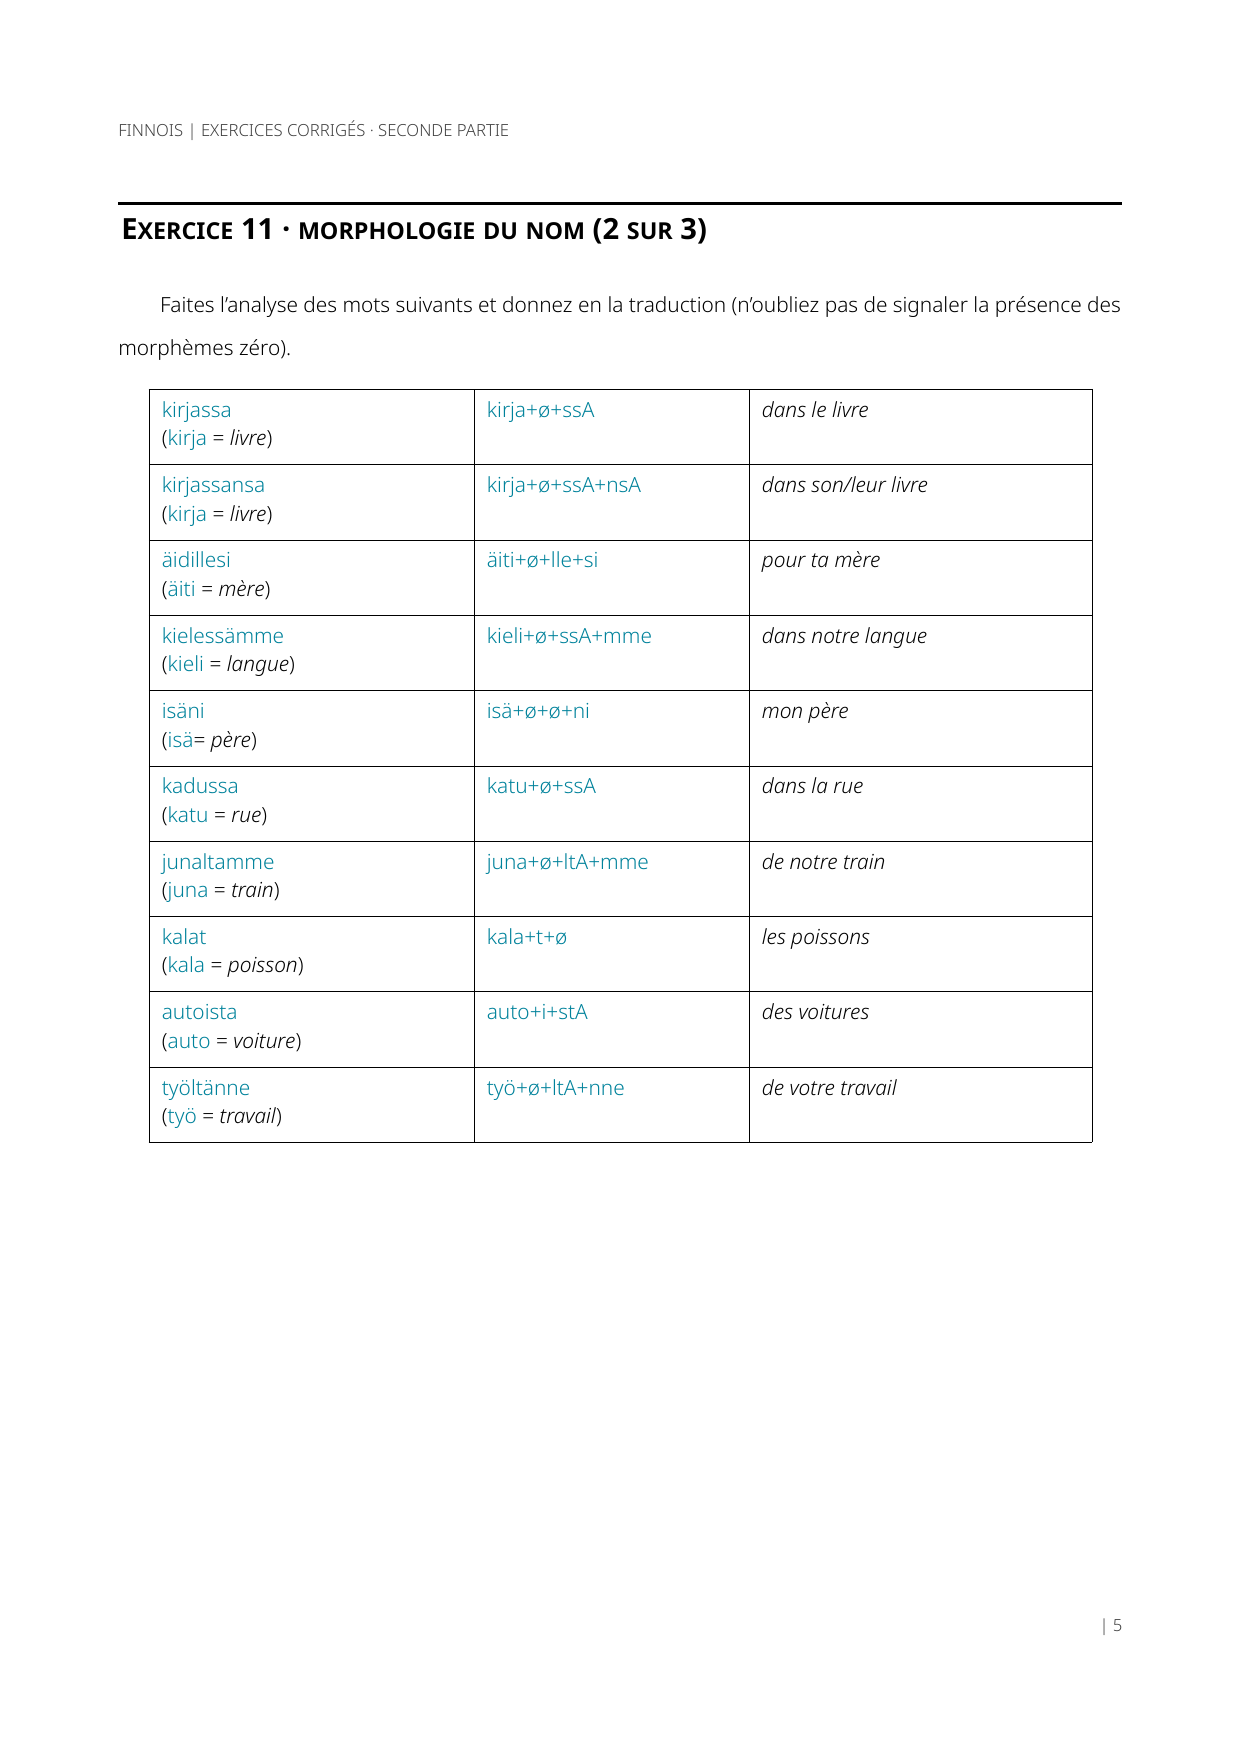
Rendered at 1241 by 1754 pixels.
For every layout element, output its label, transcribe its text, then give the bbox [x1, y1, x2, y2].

table_cell kirja+ø+ssA+nsA [475, 465, 749, 539]
table_cell junaltamme (juna = train) [150, 842, 474, 916]
table_cell isäni (isä= père) [150, 691, 474, 766]
table_cell kadussa (katu = rue) [150, 767, 474, 841]
table_cell dans la rue [750, 767, 1092, 841]
table_cell les poissons [750, 917, 1092, 991]
table_cell des voitures [750, 992, 1092, 1067]
table_cell äidillesi (äiti = mère) [150, 541, 474, 615]
subtitle Exercice 11 · morphologie du nom (2 sur 3) [118, 205, 1122, 251]
table_cell de votre travail [750, 1068, 1092, 1142]
table_cell kielessämme (kieli = langue) [150, 616, 474, 690]
table_cell pour ta mère [750, 541, 1092, 615]
table_cell auto+i+stA [475, 992, 749, 1067]
table_cell dans son/leur livre [750, 465, 1092, 539]
text Faites l’analyse des mots suivants et donnez en la traduction (n’oubliez pas de signaler la présence des morphèmes zéro). [118, 290, 1122, 362]
table_header dans le livre [750, 390, 1092, 464]
table_cell katu+ø+ssA [475, 767, 749, 841]
table_cell isä+ø+ø+ni [475, 691, 749, 766]
table_cell kalat (kala = poisson) [150, 917, 474, 991]
table_cell kirjassansa (kirja = livre) [150, 465, 474, 539]
table_cell työ+ø+ltA+nne [475, 1068, 749, 1142]
table_header kirja+ø+ssA [475, 390, 749, 464]
table_cell autoista (auto = voiture) [150, 992, 474, 1067]
table_cell kala+t+ø [475, 917, 749, 991]
table_cell mon père [750, 691, 1092, 766]
table_cell dans notre langue [750, 616, 1092, 690]
table_cell työltänne (työ = travail) [150, 1068, 474, 1142]
table_cell kieli+ø+ssA+mme [475, 616, 749, 690]
table_cell de notre train [750, 842, 1092, 916]
table_cell äiti+ø+lle+si [475, 541, 749, 615]
table_cell juna+ø+ltA+mme [475, 842, 749, 916]
table_header kirjassa (kirja = livre) [150, 390, 474, 464]
